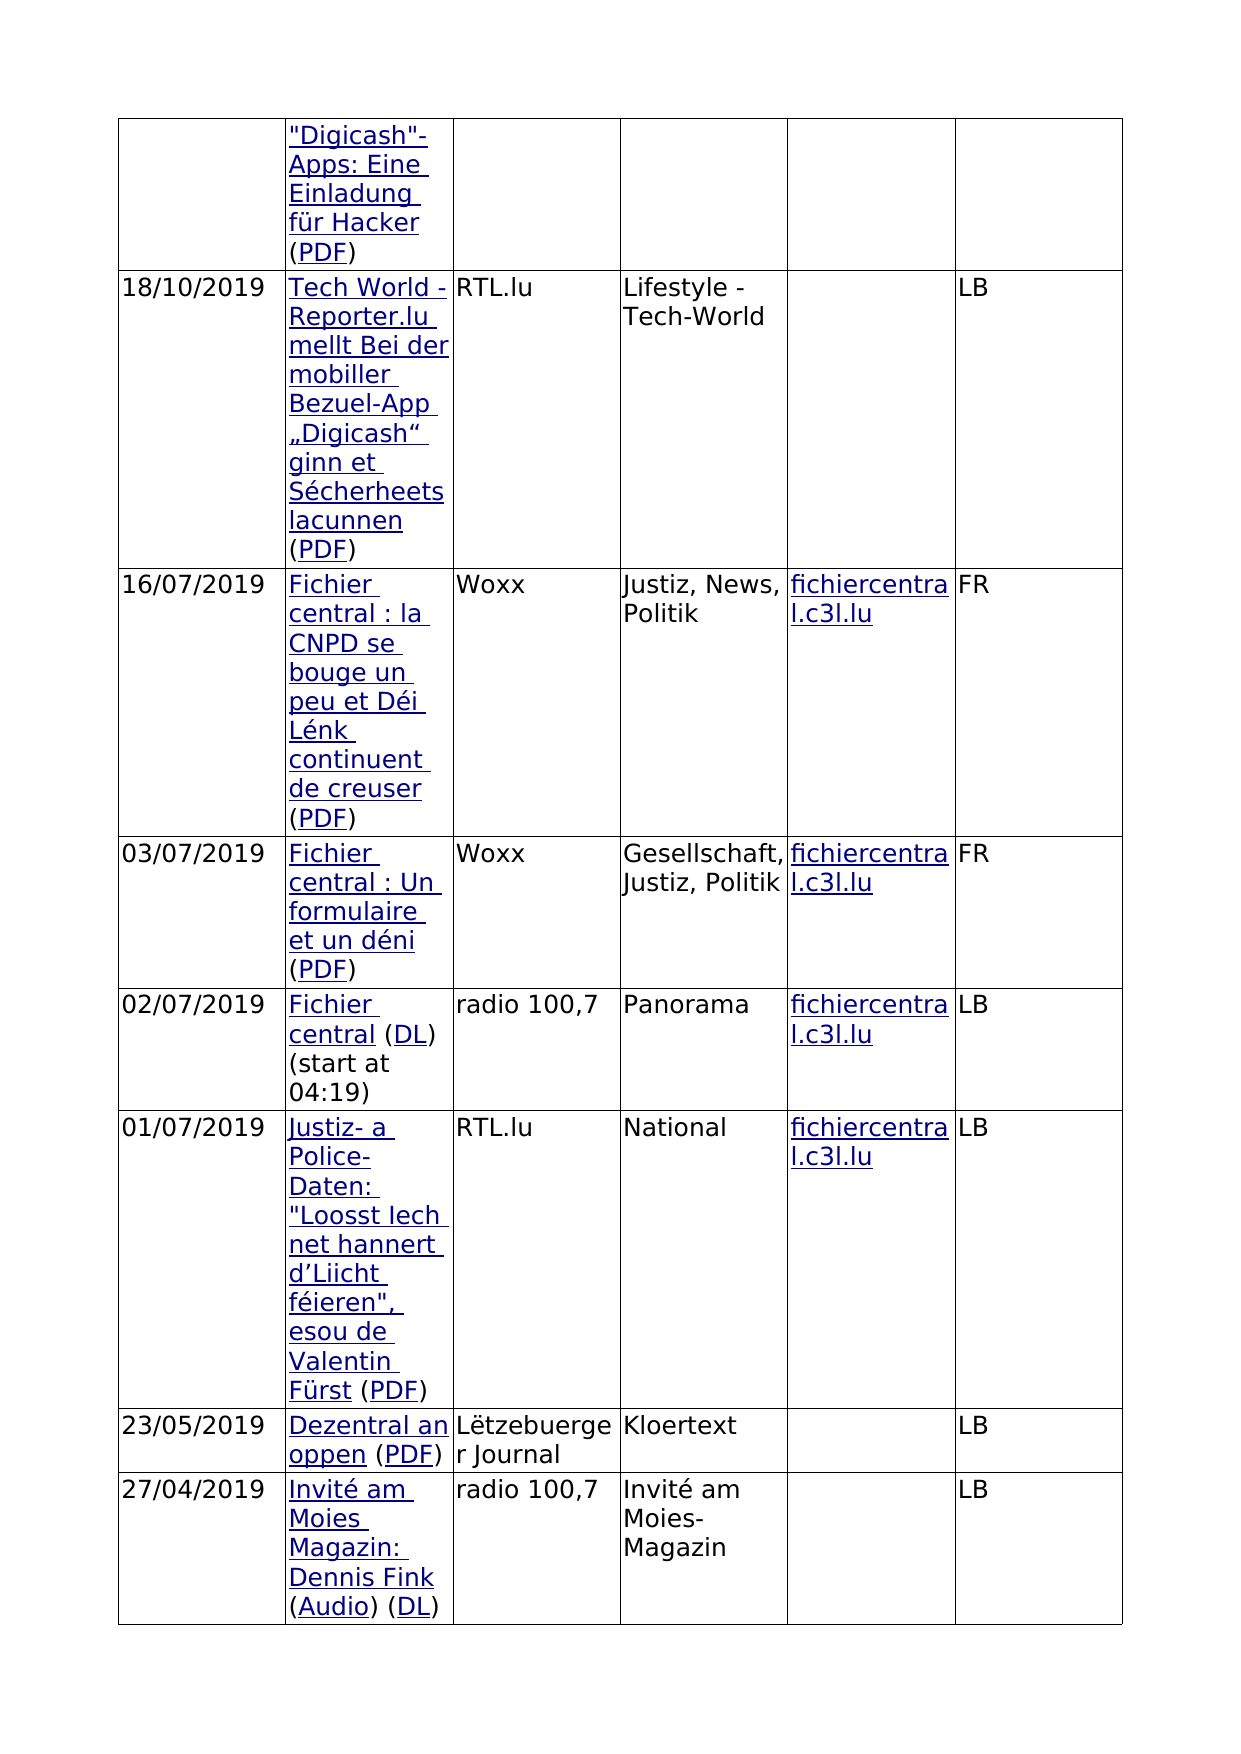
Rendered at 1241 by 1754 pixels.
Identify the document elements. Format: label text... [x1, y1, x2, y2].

table_cell National [621, 1111, 787, 1408]
table_cell Kloertext [621, 1409, 787, 1472]
table_cell [454, 119, 620, 270]
table_cell Justiz, News, Politik [621, 569, 787, 836]
table_cell fichiercentral.c3l.lu [788, 1111, 955, 1408]
table_cell [788, 1409, 955, 1472]
table_cell Lëtzebuerger Journal [454, 1409, 620, 1472]
table_cell Panorama [621, 989, 787, 1110]
table_cell 23/05/2019 [119, 1409, 285, 1472]
table_cell LB [956, 1473, 1122, 1624]
table_cell [788, 1473, 955, 1624]
table_cell fichiercentral.c3l.lu [788, 837, 955, 988]
table_cell 02/07/2019 [119, 989, 285, 1110]
table_cell [621, 119, 787, 270]
table_cell Tech World - Reporter.lu mellt Bei der mobiller Bezuel-App „Digicash“ ginn et Sécherheetslacunnen (PDF) [286, 271, 453, 567]
table_cell Fichier central (DL) (start at 04:19) [286, 989, 453, 1110]
table_cell radio 100,7 [454, 989, 620, 1110]
table_cell RTL.lu [454, 1111, 620, 1408]
table_cell Woxx [454, 569, 620, 836]
table_cell Fichier central : Un formulaire et un déni (PDF) [286, 837, 453, 988]
table_cell RTL.lu [454, 271, 620, 567]
table_cell 16/07/2019 [119, 569, 285, 836]
table_cell "Digicash"-Apps: Eine Einladung für Hacker (PDF) [286, 119, 453, 270]
table_cell [119, 119, 285, 270]
table_cell LB [956, 271, 1122, 567]
table_cell radio 100,7 [454, 1473, 620, 1624]
table_cell Dezentral an oppen (PDF) [286, 1409, 453, 1472]
table_cell Justiz- a Police-Daten: "Loosst Iech net hannert d’Liicht féieren", esou de Valentin Fürst (PDF) [286, 1111, 453, 1408]
table_cell [956, 119, 1122, 270]
table_cell 01/07/2019 [119, 1111, 285, 1408]
table_cell [788, 119, 955, 270]
table_cell 27/04/2019 [119, 1473, 285, 1624]
table_cell Invité am Moies Magazin: Dennis Fink (Audio) (DL) [286, 1473, 453, 1624]
table_cell fichiercentral.c3l.lu [788, 569, 955, 836]
table_cell FR [956, 837, 1122, 988]
table_cell 03/07/2019 [119, 837, 285, 988]
table_cell Invité am Moies-Magazin [621, 1473, 787, 1624]
table_cell Fichier central : la CNPD se bouge un peu et Déi Lénk continuent de creuser (PDF) [286, 569, 453, 836]
table_cell LB [956, 1111, 1122, 1408]
table_cell 18/10/2019 [119, 271, 285, 567]
table_cell Gesellschaft, Justiz, Politik [621, 837, 787, 988]
table_cell LB [956, 1409, 1122, 1472]
table_cell FR [956, 569, 1122, 836]
table_cell fichiercentral.c3l.lu [788, 989, 955, 1110]
table_cell Lifestyle - Tech-World [621, 271, 787, 567]
table_cell [788, 271, 955, 567]
table_cell Woxx [454, 837, 620, 988]
table_cell LB [956, 989, 1122, 1110]
